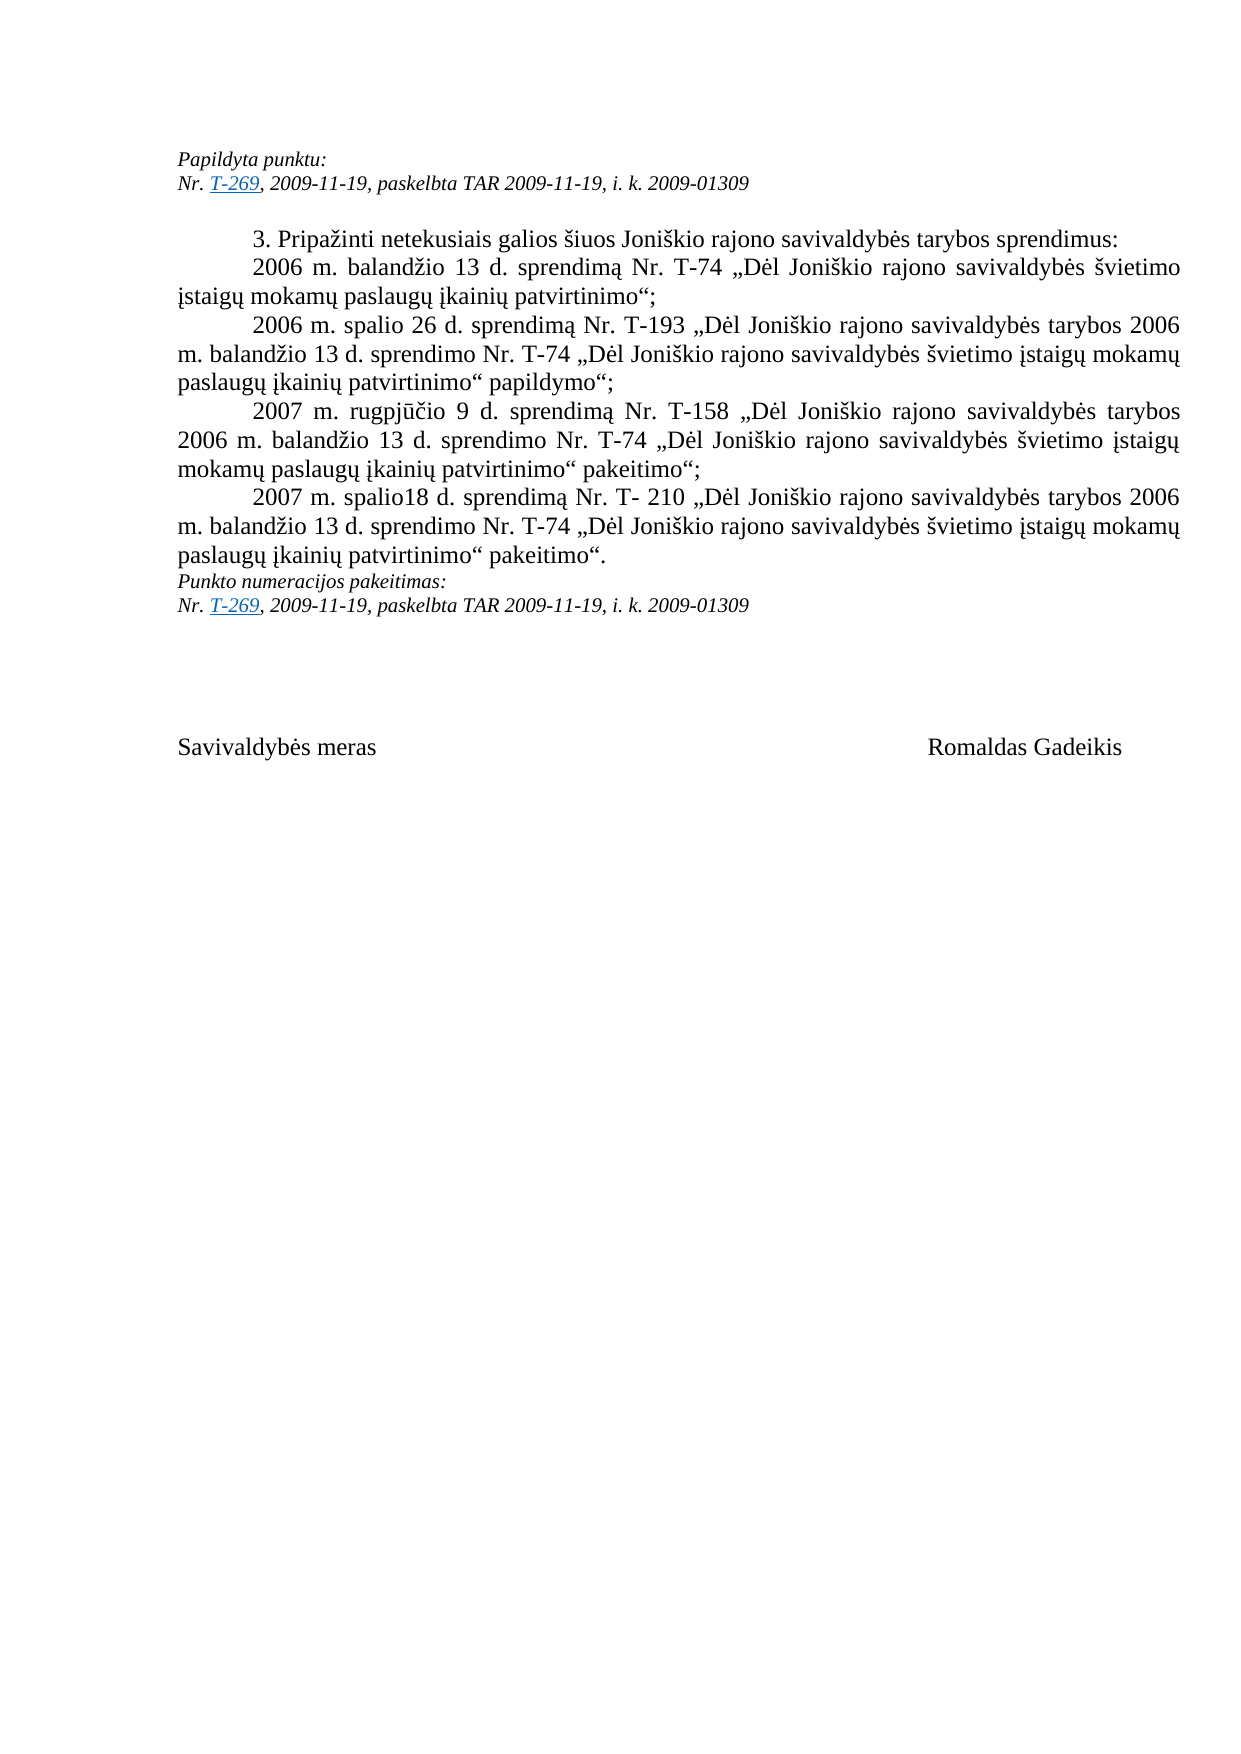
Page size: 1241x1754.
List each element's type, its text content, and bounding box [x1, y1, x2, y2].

text Nr. T-269, 2009-11-19, paskelbta TAR 2009-11-19, i. k. 2009-01309 [177, 171, 1181, 195]
text Punkto numeracijos pakeitimas: [177, 569, 1181, 593]
text 2006 m. balandžio 13 d. sprendimą Nr. T-74 „Dėl Joniškio rajono savivaldybės švietimo įstaigų mokamų paslaugų įkainių patvirtinimo“; [177, 252, 1181, 310]
text 2006 m. spalio 26 d. sprendimą Nr. T-193 „Dėl Joniškio rajono savivaldybės tarybos 2006 m. balandžio 13 d. sprendimo Nr. T-74 „Dėl Joniškio rajono savivaldybės švietimo įstaigų mokamų paslaugų įkainių patvirtinimo“ papildymo“; [177, 310, 1181, 396]
text Papildyta punktu: [177, 147, 1181, 171]
text 2007 m. rugpjūčio 9 d. sprendimą Nr. T-158 „Dėl Joniškio rajono savivaldybės tarybos 2006 m. balandžio 13 d. sprendimo Nr. T-74 „Dėl Joniškio rajono savivaldybės švietimo įstaigų mokamų paslaugų įkainių patvirtinimo“ pakeitimo“; [177, 396, 1181, 482]
text 3. Pripažinti netekusiais galios šiuos Joniškio rajono savivaldybės tarybos sprendimus: [177, 224, 1181, 252]
text Nr. T-269, 2009-11-19, paskelbta TAR 2009-11-19, i. k. 2009-01309 [177, 593, 1181, 617]
text 2007 m. spalio18 d. sprendimą Nr. T- 210 „Dėl Joniškio rajono savivaldybės tarybos 2006 m. balandžio 13 d. sprendimo Nr. T-74 „Dėl Joniškio rajono savivaldybės švietimo įstaigų mokamų paslaugų įkainių patvirtinimo“ pakeitimo“. [177, 482, 1181, 569]
text Savivaldybės meras Romaldas Gadeikis [177, 732, 1181, 761]
